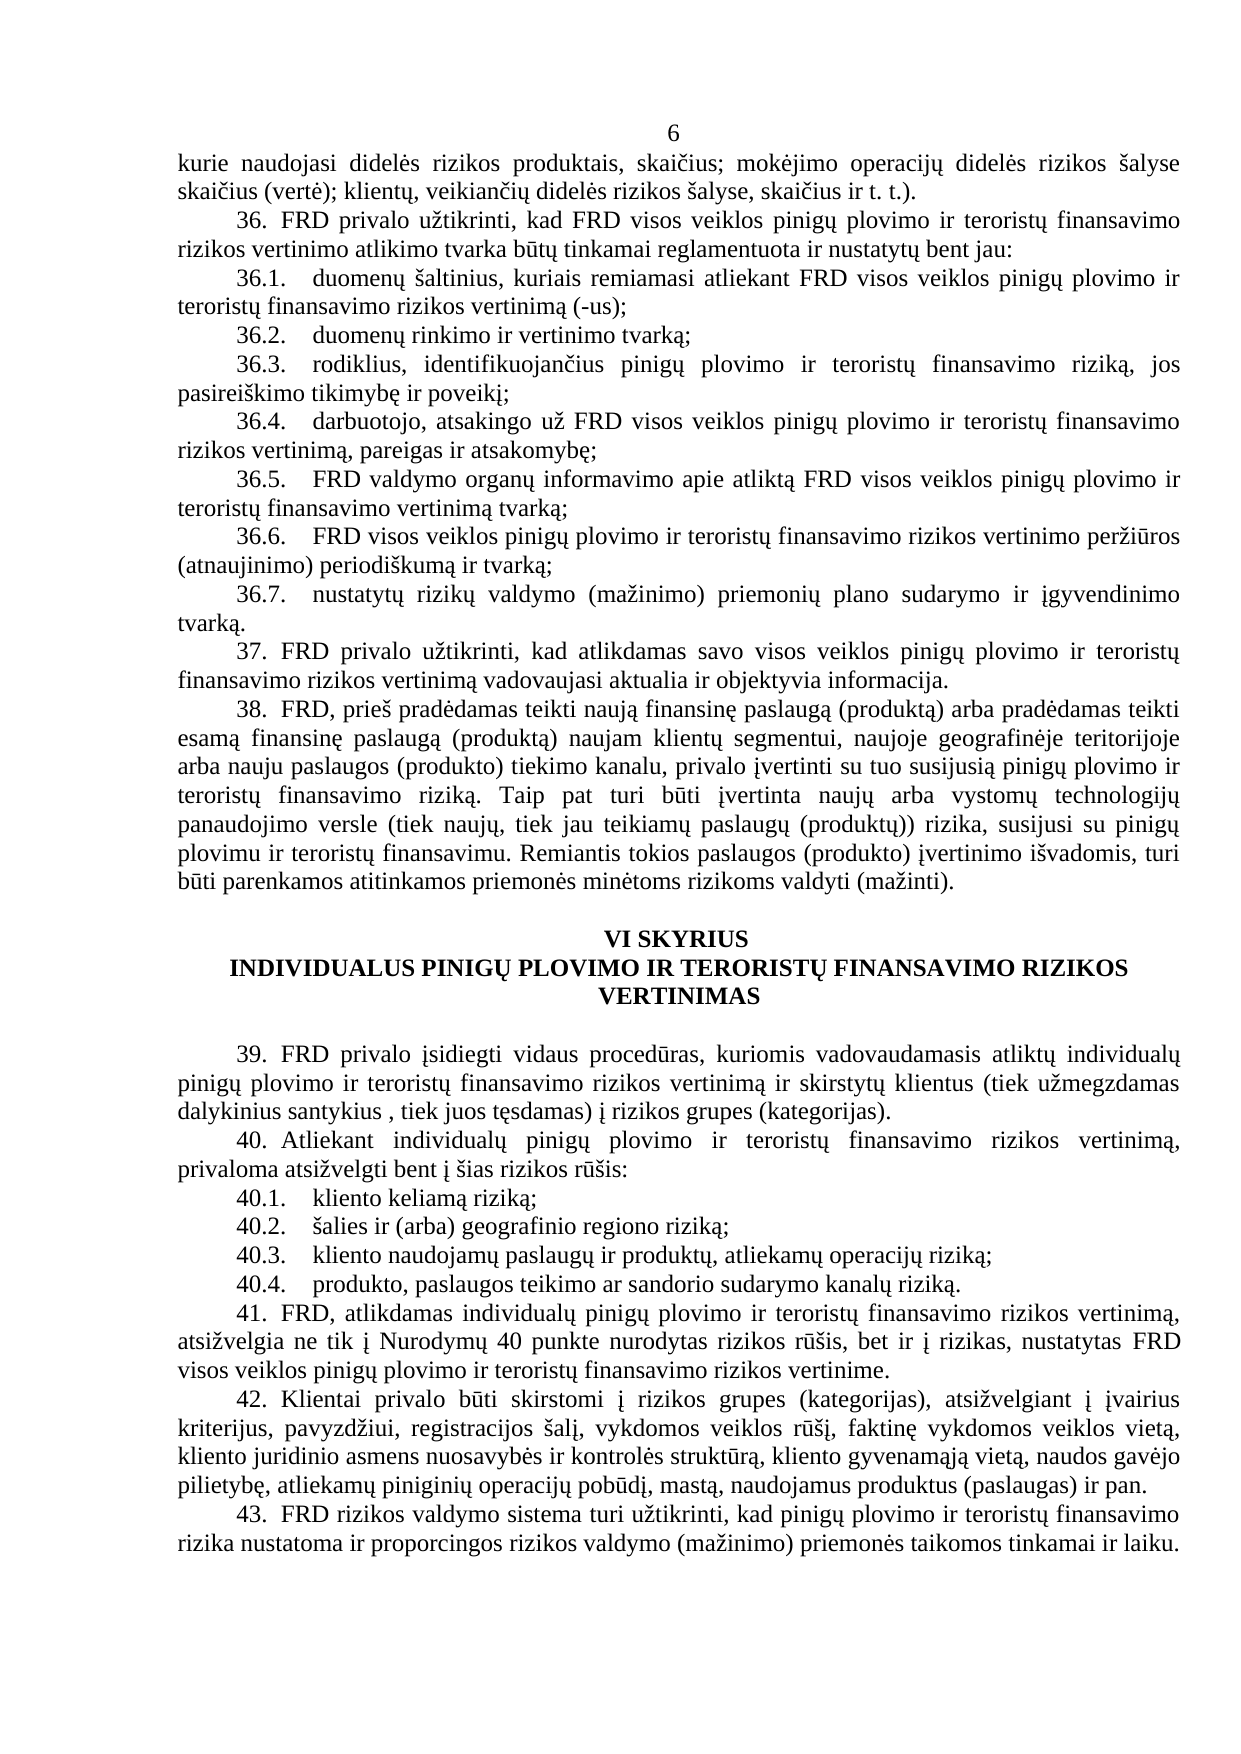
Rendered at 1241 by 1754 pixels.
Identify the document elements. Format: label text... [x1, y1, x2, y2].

text 36.3. rodiklius, identifikuojančius pinigų plovimo ir teroristų finansavimo riziką, jos pasireiškimo tikimybę ir poveikį; [177, 349, 1181, 406]
text 39. FRD privalo įsidiegti vidaus procedūras, kuriomis vadovaudamasis atliktų individualų pinigų plovimo ir teroristų finansavimo rizikos vertinimą ir skirstytų klientus (tiek užmegzdamas dalykinius santykius , tiek juos tęsdamas) į rizikos grupes (kategorijas). [177, 1039, 1181, 1125]
text 38. FRD, prieš pradėdamas teikti naują finansinę paslaugą (produktą) arba pradėdamas teikti esamą finansinę paslaugą (produktą) naujam klientų segmentui, naujoje geografinėje teritorijoje arba nauju paslaugos (produkto) tiekimo kanalu, privalo įvertinti su tuo susijusią pinigų plovimo ir teroristų finansavimo riziką. Taip pat turi būti įvertinta naujų arba vystomų technologijų panaudojimo versle (tiek naujų, tiek jau teikiamų paslaugų (produktų)) rizika, susijusi su pinigų plovimu ir teroristų finansavimu. Remiantis tokios paslaugos (produkto) įvertinimo išvadomis, turi būti parenkamos atitinkamos priemonės minėtoms rizikoms valdyti (mažinti). [177, 694, 1181, 895]
text 40.2. šalies ir (arba) geografinio regiono riziką; [177, 1211, 1181, 1240]
text 36.2. duomenų rinkimo ir vertinimo tvarką; [177, 320, 1181, 349]
text 40. Atliekant individualų pinigų plovimo ir teroristų finansavimo rizikos vertinimą, privaloma atsižvelgti bent į šias rizikos rūšis: [177, 1125, 1181, 1183]
text 36.4. darbuotojo, atsakingo už FRD visos veiklos pinigų plovimo ir teroristų finansavimo rizikos vertinimą, pareigas ir atsakomybę; [177, 406, 1181, 464]
text 36.6. FRD visos veiklos pinigų plovimo ir teroristų finansavimo rizikos vertinimo peržiūros (atnaujinimo) periodiškumą ir tvarką; [177, 521, 1181, 579]
text kurie naudojasi didelės rizikos produktais, skaičius; mokėjimo operacijų didelės rizikos šalyse skaičius (vertė); klientų, veikiančių didelės rizikos šalyse, skaičius ir t. t.). [177, 148, 1181, 205]
text 40.4. produkto, paslaugos teikimo ar sandorio sudarymo kanalų riziką. [177, 1269, 1181, 1298]
text 36.1. duomenų šaltinius, kuriais remiamasi atliekant FRD visos veiklos pinigų plovimo ir teroristų finansavimo rizikos vertinimą (-us); [177, 263, 1181, 320]
text VI SKYRIUS [177, 924, 1181, 953]
text 40.1. kliento keliamą riziką; [177, 1183, 1181, 1211]
text 42. Klientai privalo būti skirstomi į rizikos grupes (kategorijas), atsižvelgiant į įvairius kriterijus, pavyzdžiui, registracijos šalį, vykdomos veiklos rūšį, faktinę vykdomos veiklos vietą, kliento juridinio asmens nuosavybės ir kontrolės struktūrą, kliento gyvenamąją vietą, naudos gavėjo pilietybę, atliekamų piniginių operacijų pobūdį, mastą, naudojamus produktus (paslaugas) ir pan. [177, 1384, 1181, 1499]
text 37. FRD privalo užtikrinti, kad atlikdamas savo visos veiklos pinigų plovimo ir teroristų finansavimo rizikos vertinimą vadovaujasi aktualia ir objektyvia informacija. [177, 636, 1181, 694]
text 36.7. nustatytų rizikų valdymo (mažinimo) priemonių plano sudarymo ir įgyvendinimo tvarką. [177, 579, 1181, 636]
text INDIVIDUALUS PINIGŲ PLOVIMO IR TERORISTŲ FINANSAVIMO RIZIKOS VERTINIMAS [177, 953, 1181, 1010]
text 40.3. kliento naudojamų paslaugų ir produktų, atliekamų operacijų riziką; [177, 1240, 1181, 1269]
text 41. FRD, atlikdamas individualų pinigų plovimo ir teroristų finansavimo rizikos vertinimą, atsižvelgia ne tik į Nurodymų 40 punkte nurodytas rizikos rūšis, bet ir į rizikas, nustatytas FRD visos veiklos pinigų plovimo ir teroristų finansavimo rizikos vertinime. [177, 1298, 1181, 1384]
text 36. FRD privalo užtikrinti, kad FRD visos veiklos pinigų plovimo ir teroristų finansavimo rizikos vertinimo atlikimo tvarka būtų tinkamai reglamentuota ir nustatytų bent jau: [177, 205, 1181, 263]
text 36.5. FRD valdymo organų informavimo apie atliktą FRD visos veiklos pinigų plovimo ir teroristų finansavimo vertinimą tvarką; [177, 464, 1181, 521]
text 43. FRD rizikos valdymo sistema turi užtikrinti, kad pinigų plovimo ir teroristų finansavimo rizika nustatoma ir proporcingos rizikos valdymo (mažinimo) priemonės taikomos tinkamai ir laiku. [177, 1499, 1181, 1556]
